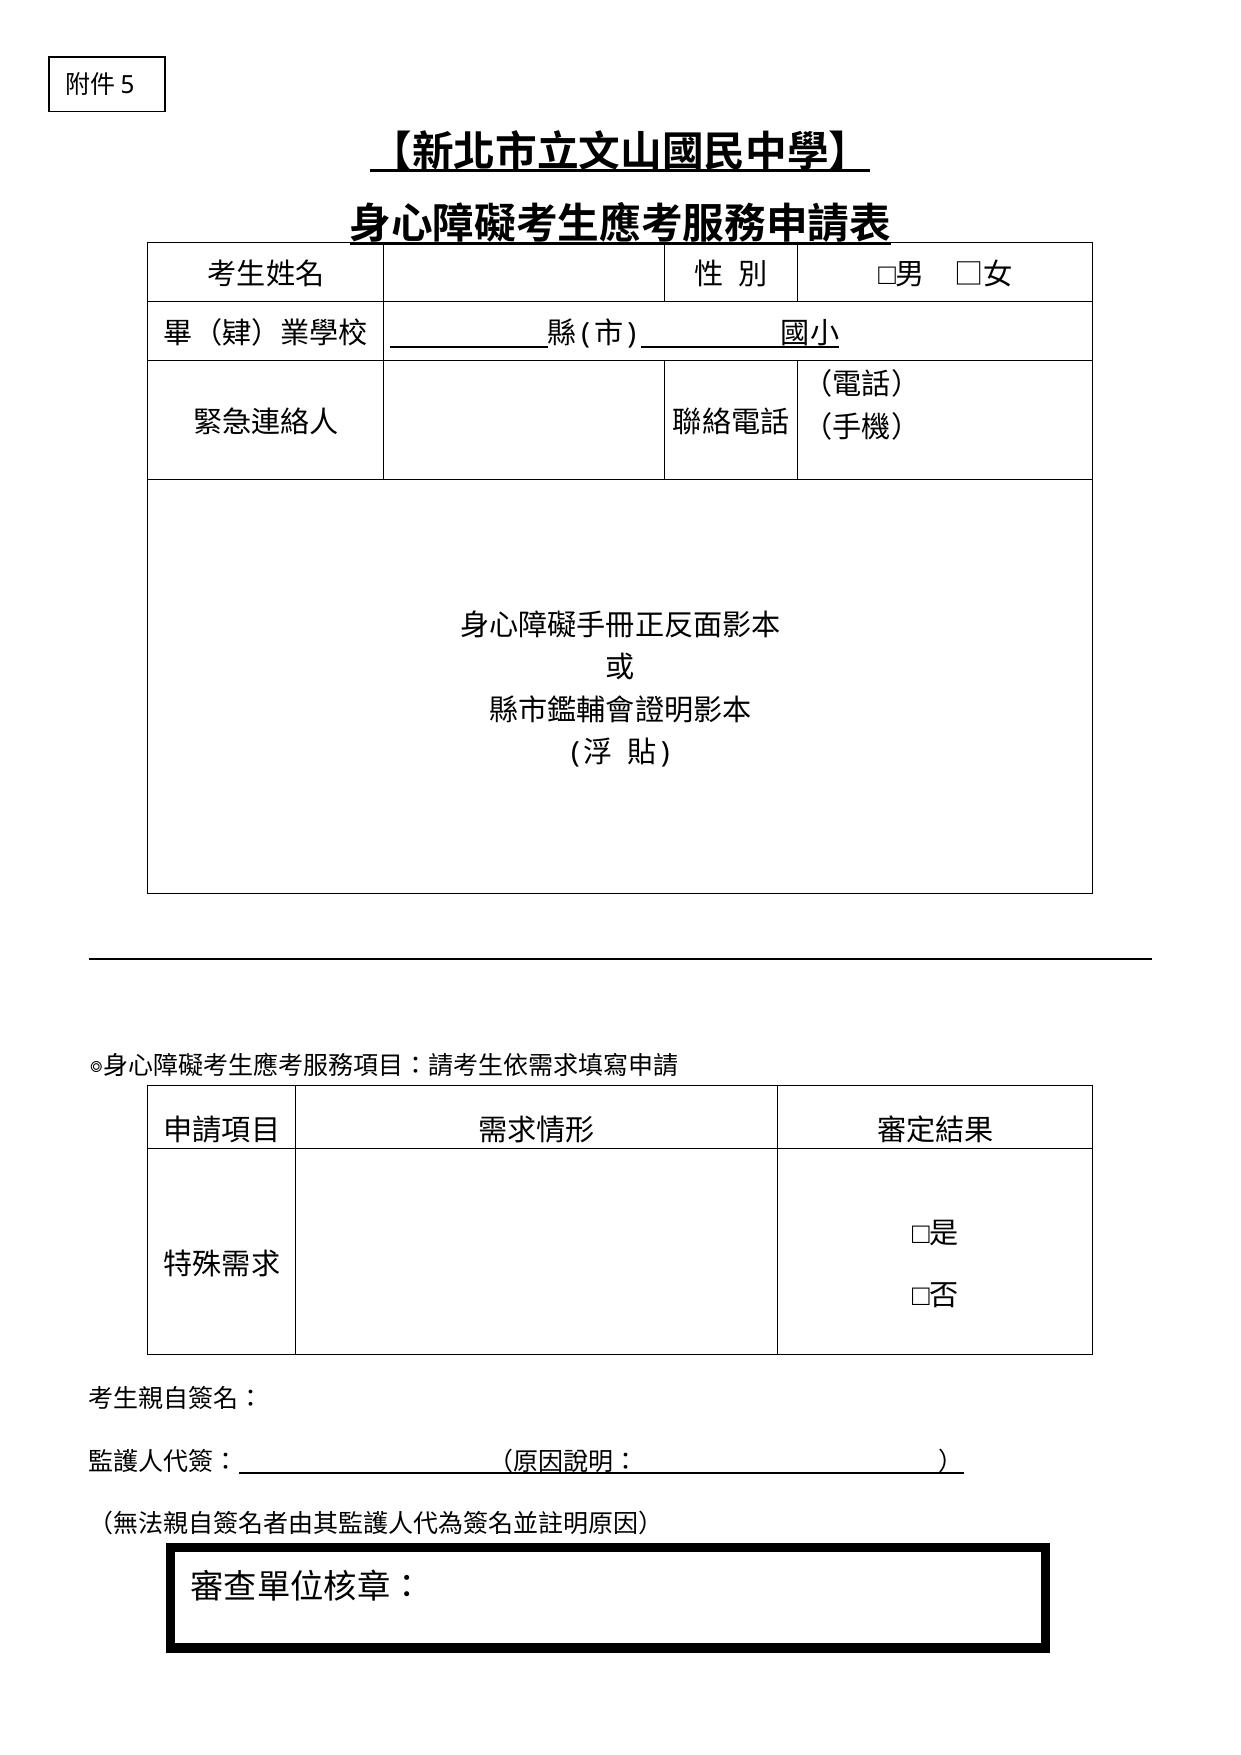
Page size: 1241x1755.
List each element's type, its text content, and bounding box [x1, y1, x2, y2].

text 身心障礙考生應考服務申請表 [89, 179, 1152, 242]
text 考生親自簽名： [89, 1355, 1152, 1417]
table_header 需求情形 [296, 1086, 777, 1148]
table_cell □是 □否 [778, 1149, 1092, 1354]
table_cell 緊急連絡人 [148, 361, 383, 479]
table_cell 縣(市) 國小 [384, 302, 1092, 360]
table_cell 身心障礙手冊正反面影本 或 縣市鑑輔會證明影本 (浮 貼) [148, 480, 1092, 892]
table_header □男 □女 [798, 243, 1092, 301]
table_cell [384, 361, 664, 479]
table_header 考生姓名 [148, 243, 383, 301]
text ◎身心障礙考生應考服務項目：請考生依需求填寫申請 [89, 1022, 1152, 1084]
table_cell 聯絡電話 [665, 361, 797, 479]
table_cell （電話） （手機） [798, 361, 1092, 479]
table_cell 特殊需求 [148, 1149, 295, 1354]
table_header 審定結果 [778, 1086, 1092, 1148]
table_header 性 別 [665, 245, 797, 301]
text （無法親自簽名者由其監護人代為簽名並註明原因） [89, 1480, 1152, 1542]
text [50, 58, 164, 111]
table_header [384, 245, 664, 301]
table_cell 畢（肄）業學校 [148, 302, 383, 360]
text 審查單位核章： [190, 1559, 1026, 1608]
text 【新北市立文山國民中學】 [89, 106, 1152, 169]
table_cell [296, 1149, 777, 1354]
text 附件5 [65, 65, 149, 101]
table_header 申請項目 [148, 1086, 295, 1148]
text 監護人代簽： （原因說明： ） [89, 1417, 1152, 1480]
